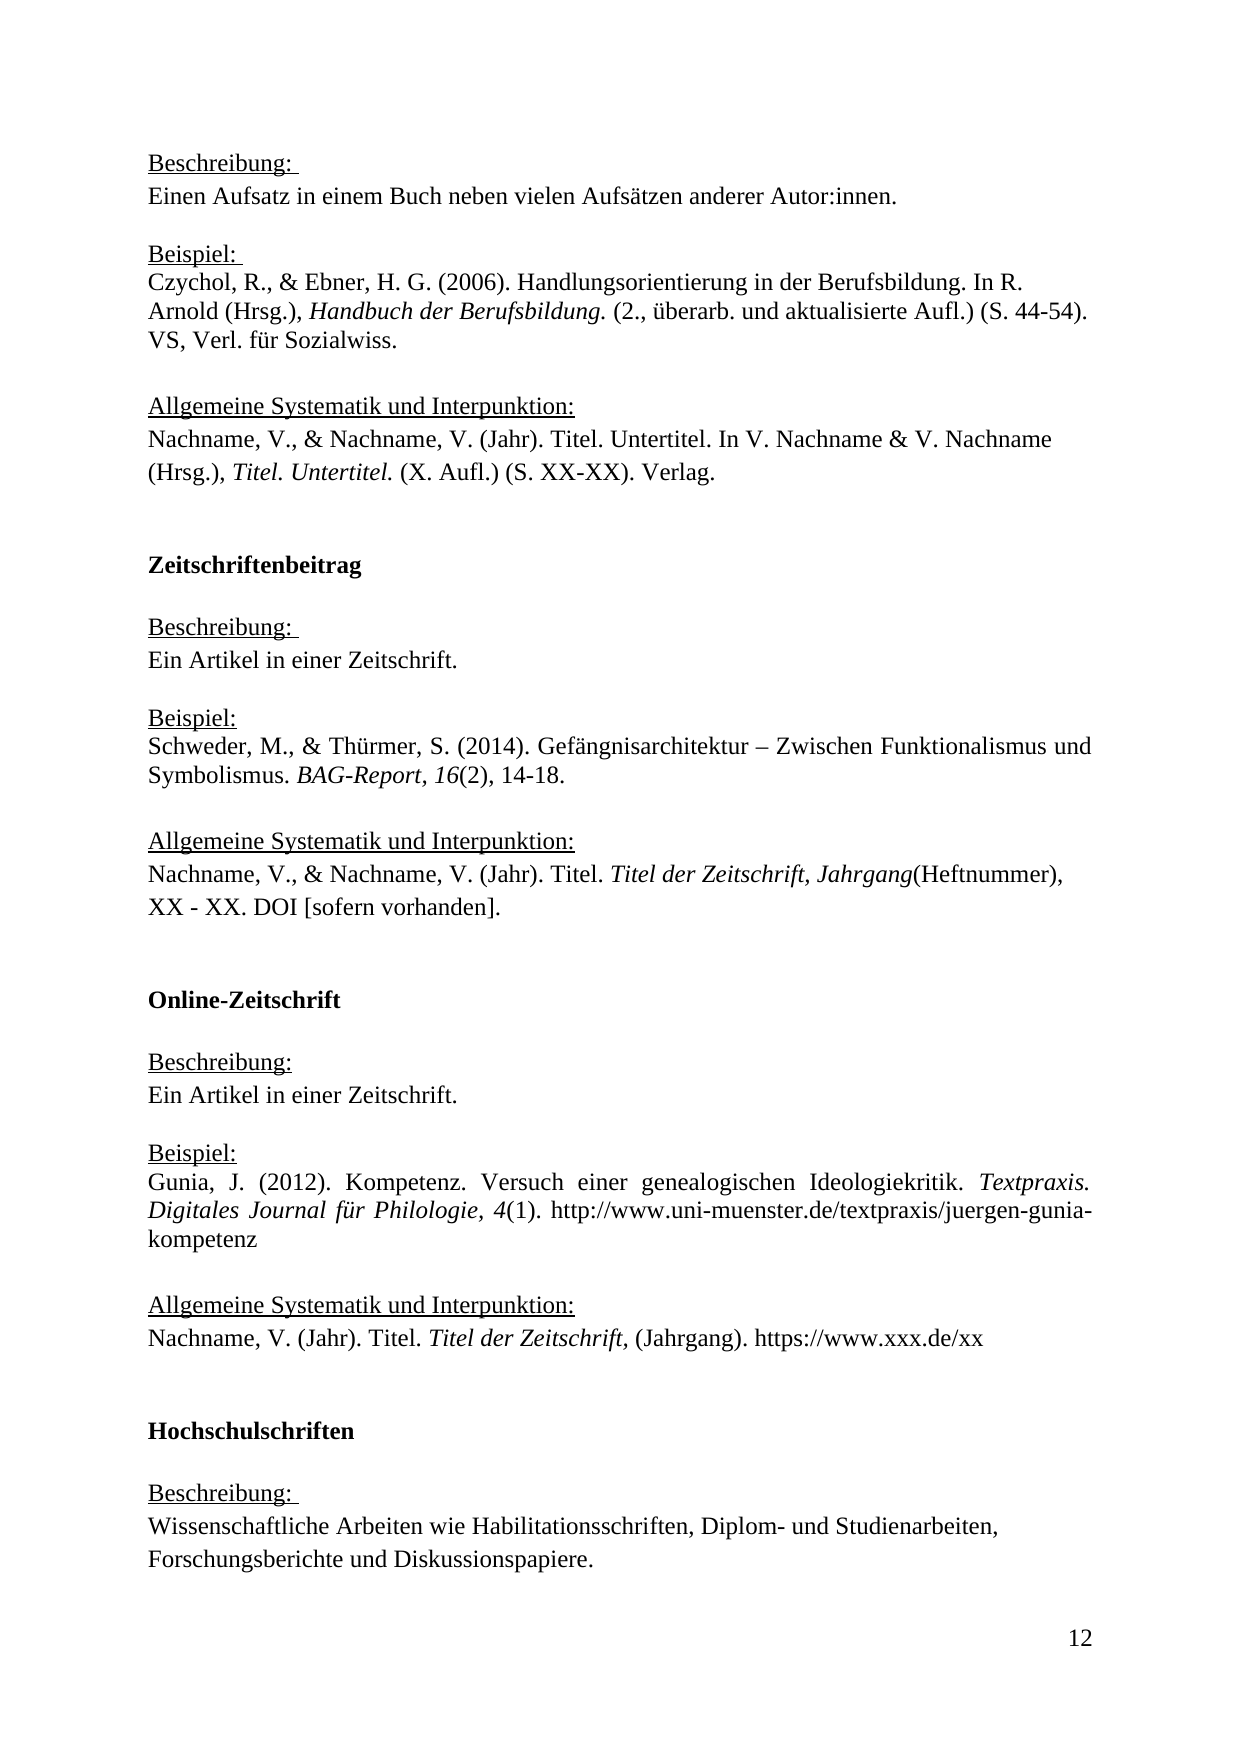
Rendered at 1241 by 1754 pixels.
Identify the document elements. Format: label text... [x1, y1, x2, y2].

text Allgemeine Systematik und Interpunktion: Nachname, V., & Nachname, V. (Jahr). Titel. Untertitel. In V. Nachname & V. Nachname (Hrsg.), Titel. Untertitel. (X. Aufl.) (S. XX-XX). Verlag. [148, 391, 1092, 486]
text Hochschulschriften [148, 1416, 1092, 1445]
text Beschreibung: Wissenschaftliche Arbeiten wie Habilitationsschriften, Diplom- und Studienarbeiten, Forschungsberichte und Diskussionspapiere. [148, 1478, 1092, 1573]
text Zeitschriftenbeitrag [148, 550, 1092, 579]
text Allgemeine Systematik und Interpunktion: Nachname, V. (Jahr). Titel. Titel der Zeitschrift, (Jahrgang). https://www.xxx.de/xx [148, 1290, 1092, 1352]
text Beschreibung: Einen Aufsatz in einem Buch neben vielen Aufsätzen anderer Autor:innen. [148, 148, 1092, 209]
text Beschreibung: Ein Artikel in einer Zeitschrift. [148, 612, 1092, 673]
text Beispiel: Schweder, M., & Thürmer, S. (2014). Gefängnisarchitektur – Zwischen Funktionalismus und Symbolismus. BAG-Report, 16(2), 14-18. [148, 703, 1092, 789]
text Beispiel: Czychol, R., & Ebner, H. G. (2006). Handlungsorientierung in der Berufsbildung. In R. Arnold (Hrsg.), Handbuch der Berufsbildung. (2., überarb. und aktualisierte Aufl.) (S. 44-54). VS, Verl. für Sozialwiss. [148, 239, 1092, 354]
text Online-Zeitschrift [148, 985, 1092, 1014]
text Allgemeine Systematik und Interpunktion: Nachname, V., & Nachname, V. (Jahr). Titel. Titel der Zeitschrift, Jahrgang(Heftnummer), XX - XX. DOI [sofern vorhanden]. [148, 826, 1092, 921]
text Beschreibung: Ein Artikel in einer Zeitschrift. [148, 1047, 1092, 1109]
text Beispiel: Gunia, J. (2012). Kompetenz. Versuch einer genealogischen Ideologiekritik. Textpraxis. Digitales Journal für Philologie, 4(1). http://www.uni-muenster.de/textpraxis/juergen-gunia-kompetenz [148, 1138, 1092, 1253]
